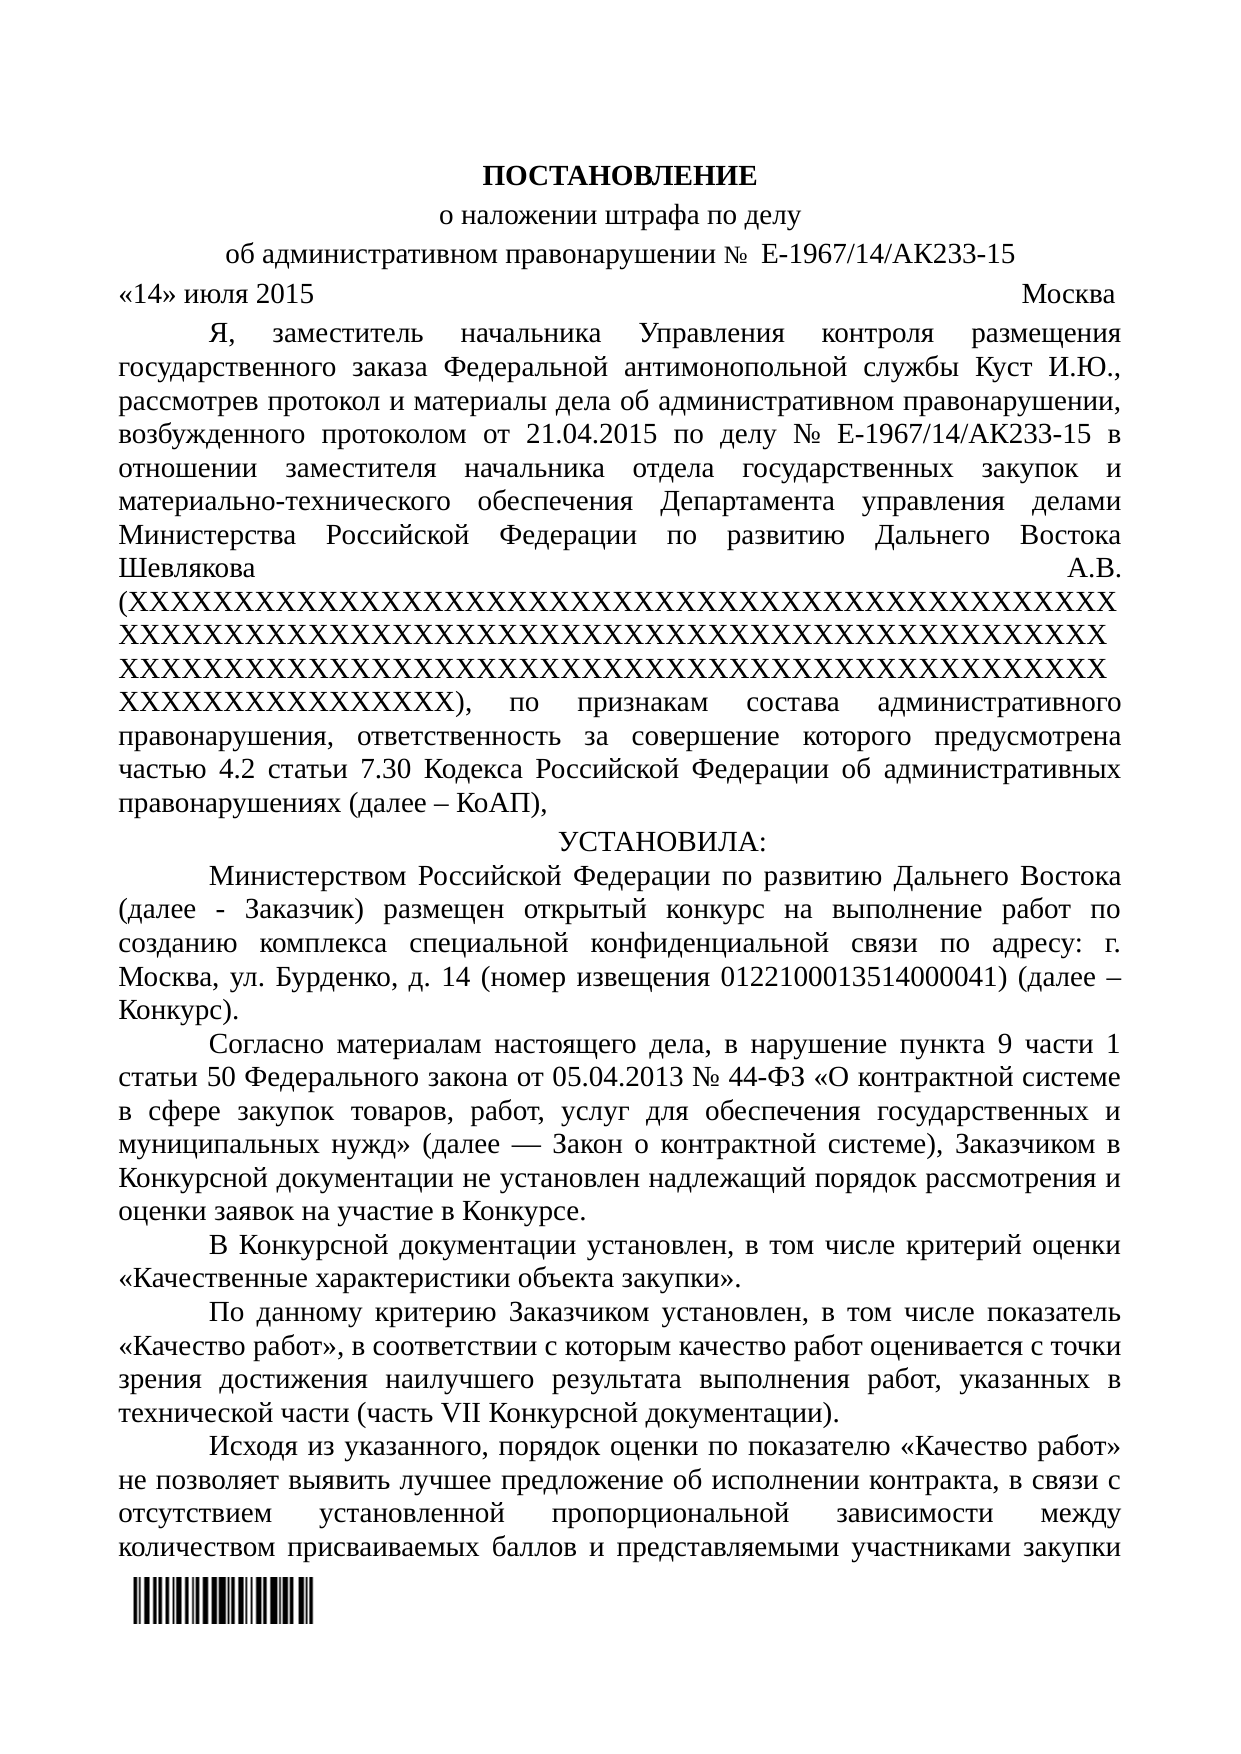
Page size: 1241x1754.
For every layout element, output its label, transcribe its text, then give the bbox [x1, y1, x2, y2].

text Я, заместитель начальника Управления контроля размещения государственного заказа Федеральной антимонопольной службы Куст И.Ю., рассмотрев протокол и материалы дела об административном правонарушении, возбужденного протоколом от 21.04.2015 по делу № Е-1967/14/АК233-15 в отношении заместителя начальника отдела государственных закупок и материально-технического обеспечения Департамента управления делами Министерства Российской Федерации по развитию Дальнего Востока Шевлякова А.В. (XXXXXXXXXXXXXXXXXXXXXXXXXXXXXXXXXXXXXXXXXXXXXXXXXXXXXXXXXXXXXXXXXXXXXXXXXXXXXXXXXXXXXXXXXXXXXXXXXXXXXXXXXXXXXXXXXXXXXXXXXXXXXXXXXXXXXXXXXXXXXXXXXXXXXXXXXXXXX), по признакам состава административного правонарушения, ответственность за совершение которого предусмотрена частью 4.2 статьи 7.30 Кодекса Российской Федерации об административных правонарушениях (далее – КоАП), [118, 316, 1122, 819]
picture [118, 1577, 331, 1624]
text По данному критерию Заказчиком установлен, в том числе показатель «Качество работ», в соответствии с которым качество работ оценивается с точки зрения достижения наилучшего результата выполнения работ, указанных в технической части (часть VII Конкурсной документации). [118, 1294, 1122, 1428]
text «14» июля 2015 Москва [118, 276, 1122, 309]
text УСТАНОВИЛА: [118, 824, 1122, 858]
text В Конкурсной документации установлен, в том числе критерий оценки «Качественные характеристики объекта закупки». [118, 1227, 1122, 1294]
text Министерством Российской Федерации по развитию Дальнего Востока (далее - Заказчик) размещен открытый конкурс на выполнение работ по созданию комплекса специальной конфиденциальной связи по адресу: г. Москва, ул. Бурденко, д. 14 (номер извещения 0122100013514000041) (далее – Конкурс). [118, 858, 1122, 1026]
text ПОСТАНОВЛЕНИЕ [118, 158, 1122, 191]
text Исходя из указанного, порядок оценки по показателю «Качество работ» не позволяет выявить лучшее предложение об исполнении контракта, в связи с отсутствием установленной пропорциональной зависимости между количеством присваиваемых баллов и представляемыми участниками закупки [118, 1428, 1122, 1562]
text Согласно материалам настоящего дела, в нарушение пункта 9 части 1 статьи 50 Федерального закона от 05.04.2013 № 44-ФЗ «О контрактной системе в сфере закупок товаров, работ, услуг для обеспечения государственных и муниципальных нужд» (далее — Закон о контрактной системе), Заказчиком в Конкурсной документации не установлен надлежащий порядок рассмотрения и оценки заявок на участие в Конкурсе. [118, 1026, 1122, 1227]
text о наложении штрафа по делу [118, 197, 1122, 231]
text об административном правонарушении № Е-1967/14/АК233-15 [118, 237, 1122, 270]
